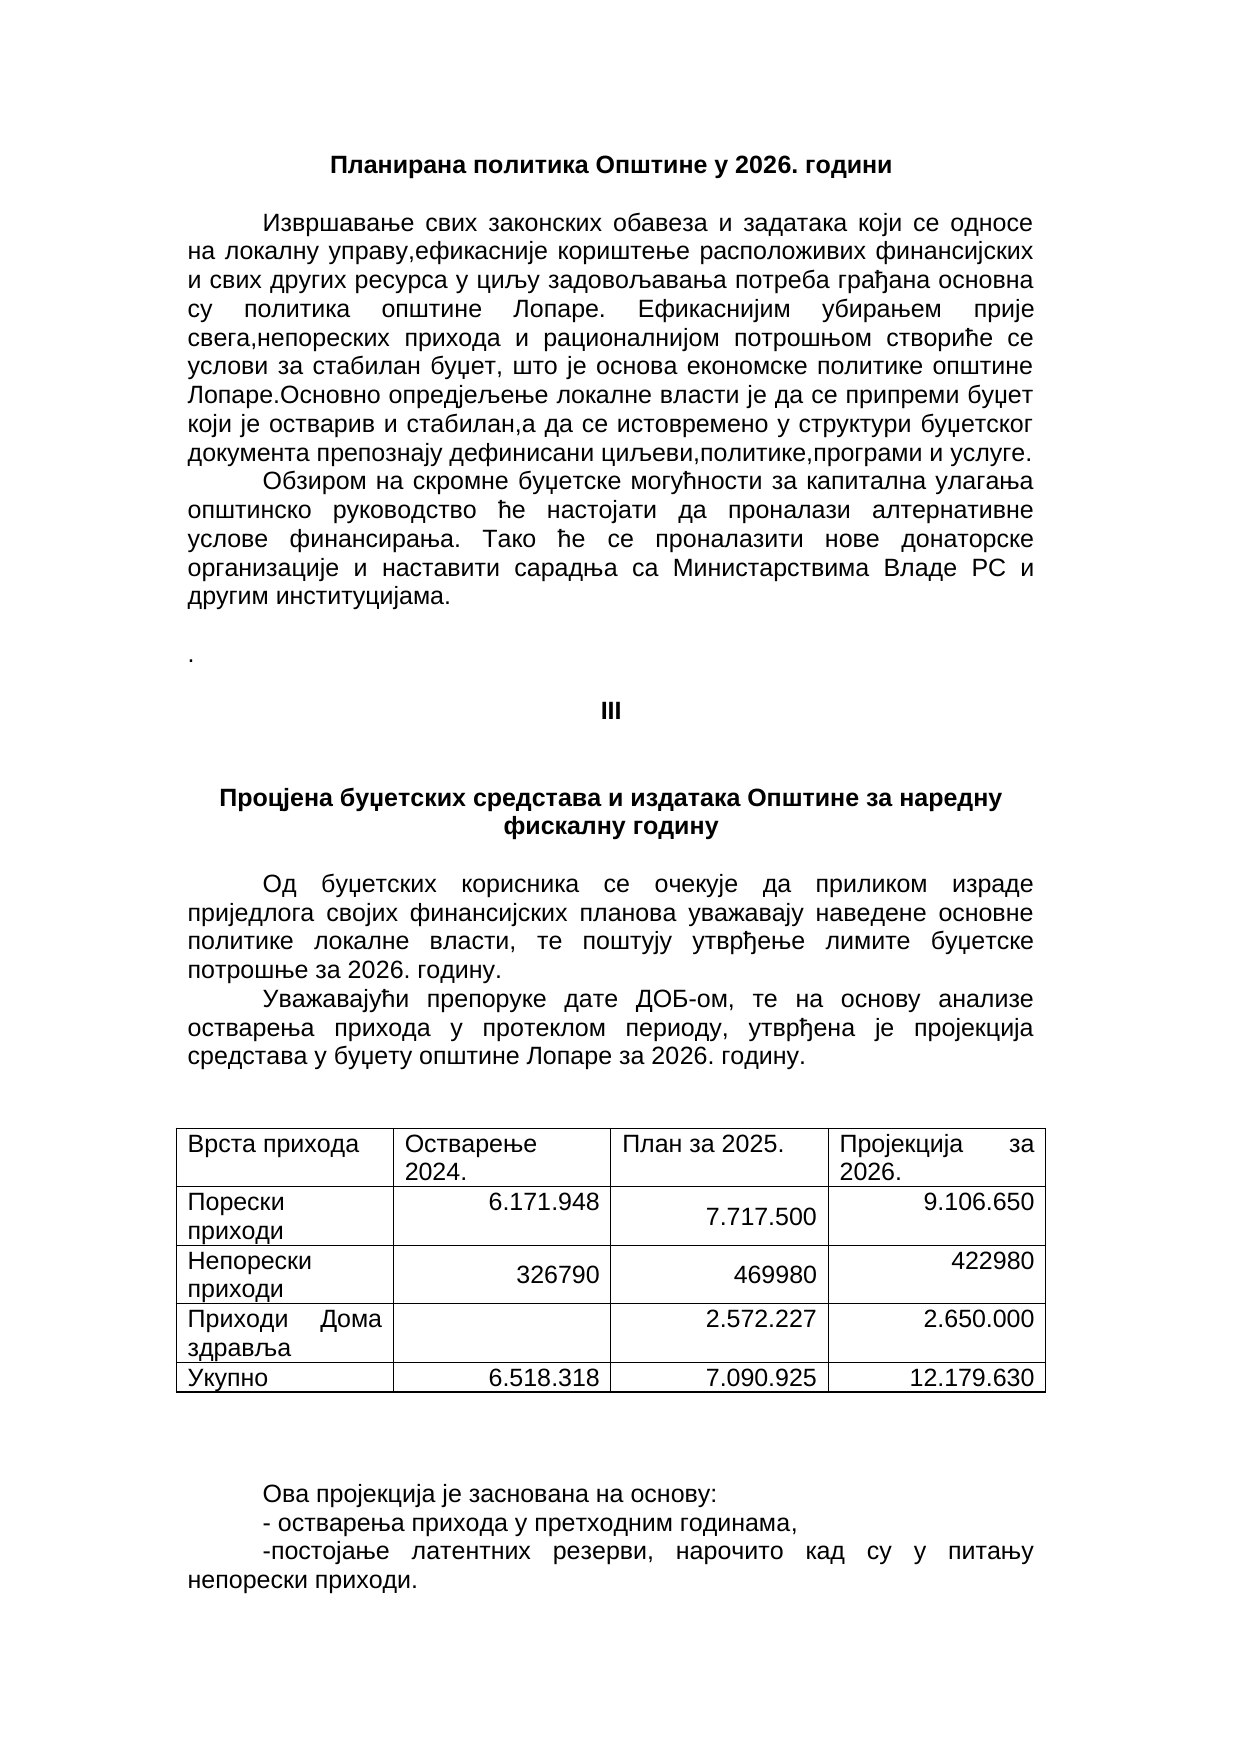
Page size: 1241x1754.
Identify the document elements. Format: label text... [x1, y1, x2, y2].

table_cell 7.717.500 [611, 1187, 828, 1244]
table_cell Укупно [177, 1363, 393, 1391]
table_cell 7.090.925 [611, 1363, 828, 1391]
text Од буџетских корисника се очекује да приликом израде приједлога својих финансијских планова уважавају наведене основне политике локалне власти, те поштују утврђење лимите буџетске потрошње за 2026. годину. [187, 869, 1034, 984]
table_header Врста прихода [177, 1129, 393, 1186]
table_cell 12.179.630 [829, 1363, 1045, 1391]
text Извршавање свих законских обавеза и задатака који се односе на локалну управу,ефикасније кориштење расположивих финансијских и свих других ресурса у циљу задовољавања потреба грађана основна су политика општине Лопаре. Ефикаснијим убирањем прије свега,непореских прихода и рационалнијом потрошњом створиће се услови за стабилан буџет, што је основа економске политике општине Лопаре.Основно опредјељење локалне власти је да се припреми буџет који је остварив и стабилан,а да се истовремено у структури буџетског документа препознају дефинисани циљеви,политике,програми и услуге. [187, 207, 1034, 466]
table_cell 2.572.227 [611, 1304, 828, 1362]
table_cell 9.106.650 [829, 1187, 1045, 1244]
table_header Остварење 2024. [394, 1129, 610, 1186]
text III [187, 696, 1034, 725]
table_cell 326790 [394, 1246, 610, 1303]
text Ова пројекција је заснована на основу: [187, 1479, 1034, 1507]
table_cell 422980 [829, 1246, 1045, 1303]
table_header Пројекција за 2026. [829, 1129, 1045, 1186]
table_cell 6.518.318 [394, 1363, 610, 1391]
table_header План за 2025. [611, 1129, 828, 1186]
text Планирана политика Општине у 2026. години [187, 150, 1034, 179]
table_cell Непорески приходи [177, 1246, 393, 1303]
text Уважавајући препоруке дате ДОБ-ом, те на основу анализе остварења прихода у протеклом периоду, утврђена је пројекција средстава у буџету општине Лопаре за 2026. годину. [187, 984, 1034, 1070]
table_cell 2.650.000 [829, 1304, 1045, 1362]
text -постојање латентних резерви, нарочито кад су у питању непорески приходи. [187, 1536, 1034, 1594]
table_cell 469980 [611, 1246, 828, 1303]
table_cell 6.171.948 [394, 1187, 610, 1244]
text Процјена буџетских средстава и издатака Општине за наредну фискалну годину [187, 782, 1034, 840]
text . [187, 639, 1034, 667]
table_cell Порески приходи [177, 1187, 393, 1244]
table_cell Приходи Дома здравља [177, 1304, 393, 1362]
text - остварења прихода у претходним годинама, [187, 1507, 1034, 1536]
table_cell [394, 1304, 610, 1362]
text Обзиром на скромне буџетске могућности за капитална улагања општинско руководство ће настојати да проналази алтернативне услове финансирања. Тако ће се проналазити нове донаторске организације и наставити сарадња са Министарствима Владе РС и другим институцијама. [187, 466, 1034, 610]
